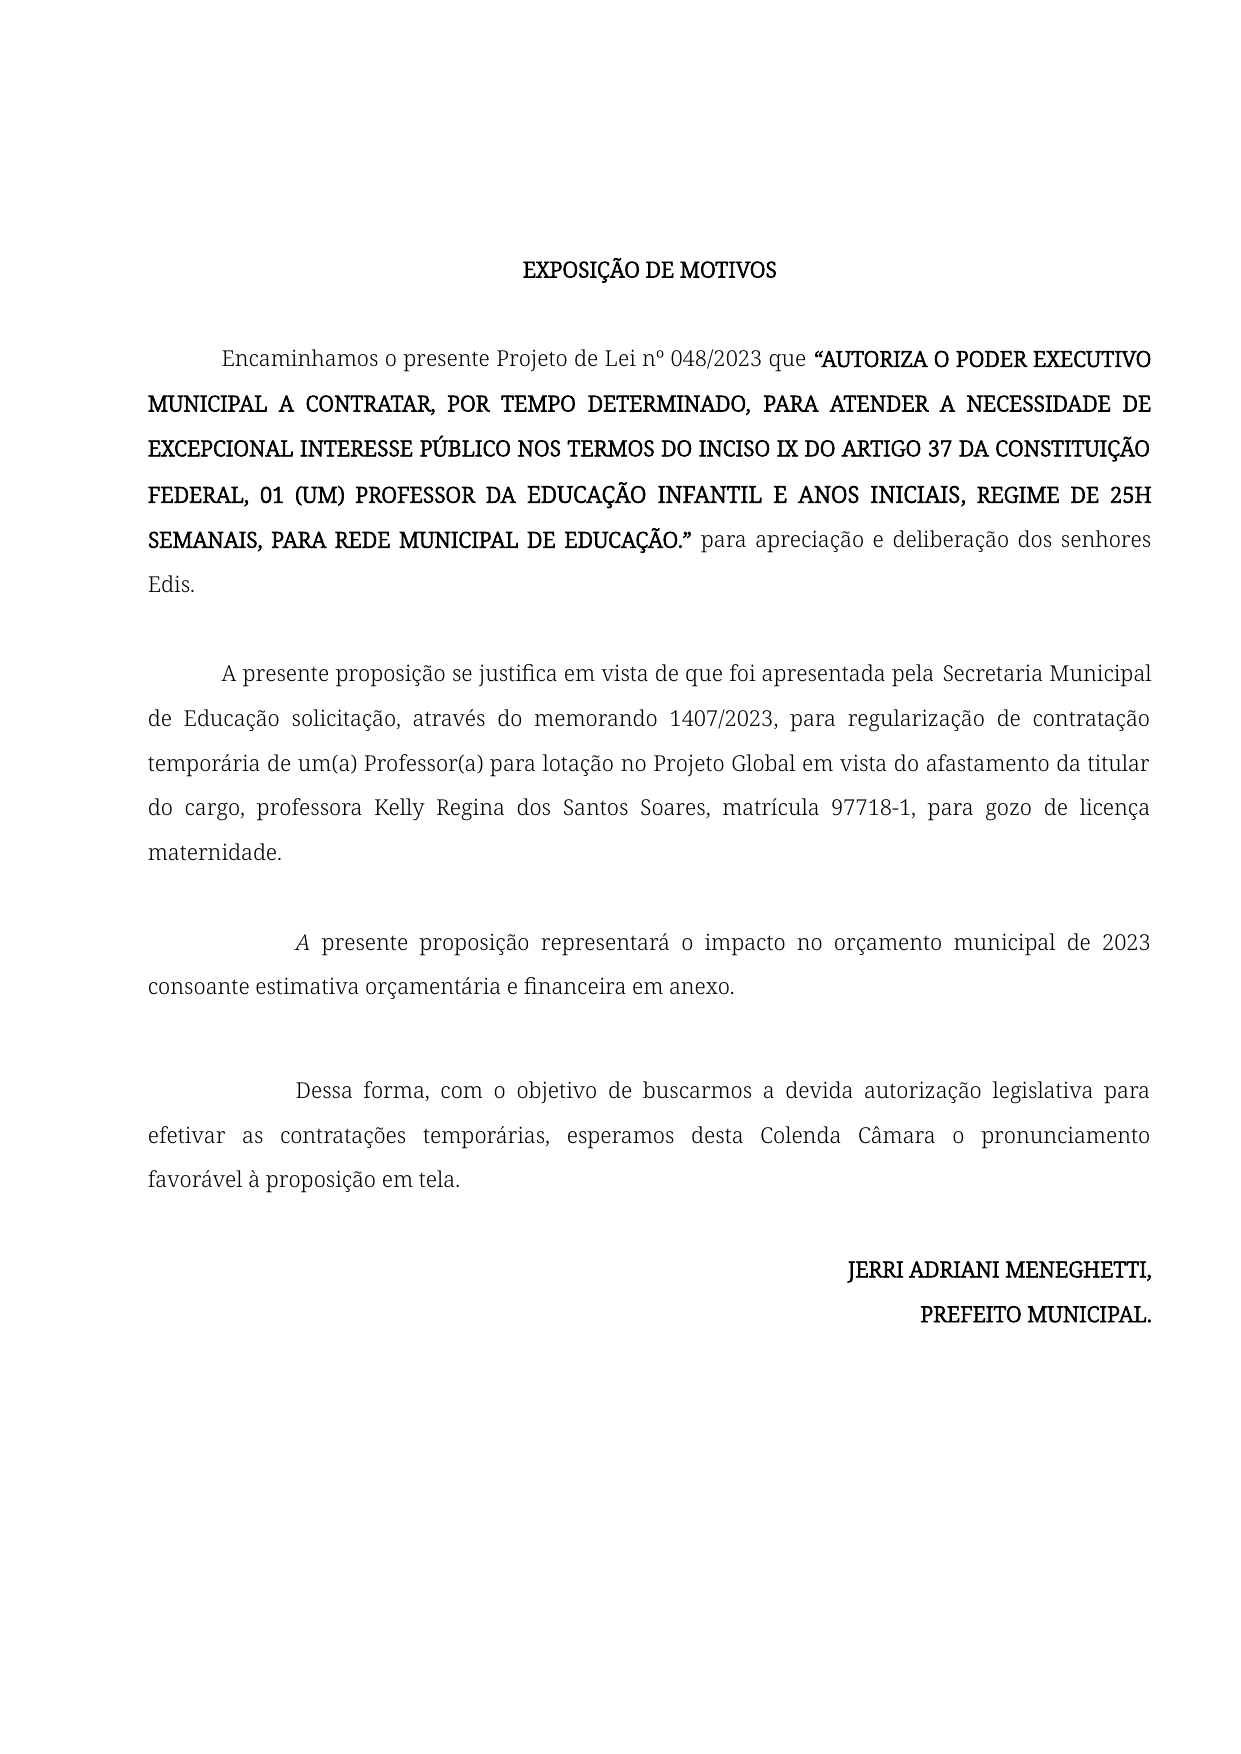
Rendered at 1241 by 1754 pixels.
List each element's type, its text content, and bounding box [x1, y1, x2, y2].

text EXPOSIÇÃO DE MOTIVOS [148, 254, 1152, 284]
text A presente proposição se justifica em vista de que foi apresentada pela Secretaria Municipal de Educação solicitação, através do memorando 1407/2023, para regularização de contratação temporária de um(a) Professor(a) para lotação no Projeto Global em vista do afastamento da titular do cargo, professora Kelly Regina dos Santos Soares, matrícula 97718-1, para gozo de licença maternidade. [148, 658, 1152, 867]
text JERRI ADRIANI MENEGHETTI, [516, 1254, 1152, 1284]
text Dessa forma, com o objetivo de buscarmos a devida autorização legislativa para efetivar as contratações temporárias, esperamos desta Colenda Câmara o pronunciamento favorável à proposição em tela. [148, 1075, 1152, 1194]
text PREFEITO MUNICIPAL. [148, 1298, 1152, 1328]
text Encaminhamos o presente Projeto de Lei nº 048/2023 que “AUTORIZA O PODER EXECUTIVO MUNICIPAL A CONTRATAR, POR TEMPO DETERMINADO, PARA ATENDER A NECESSIDADE DE EXCEPCIONAL INTERESSE PÚBLICO NOS TERMOS DO INCISO IX DO ARTIGO 37 DA CONSTITUIÇÃO FEDERAL, 01 (UM) PROFESSOR DA EDUCAÇÃO INFANTIL E ANOS INICIAIS, REGIME DE 25H SEMANAIS, PARA REDE MUNICIPAL DE EDUCAÇÃO.” para apreciação e deliberação dos senhores Edis. [148, 343, 1152, 599]
text A presente proposição representará o impacto no orçamento municipal de 2023 consoante estimativa orçamentária e financeira em anexo. [148, 926, 1152, 1001]
